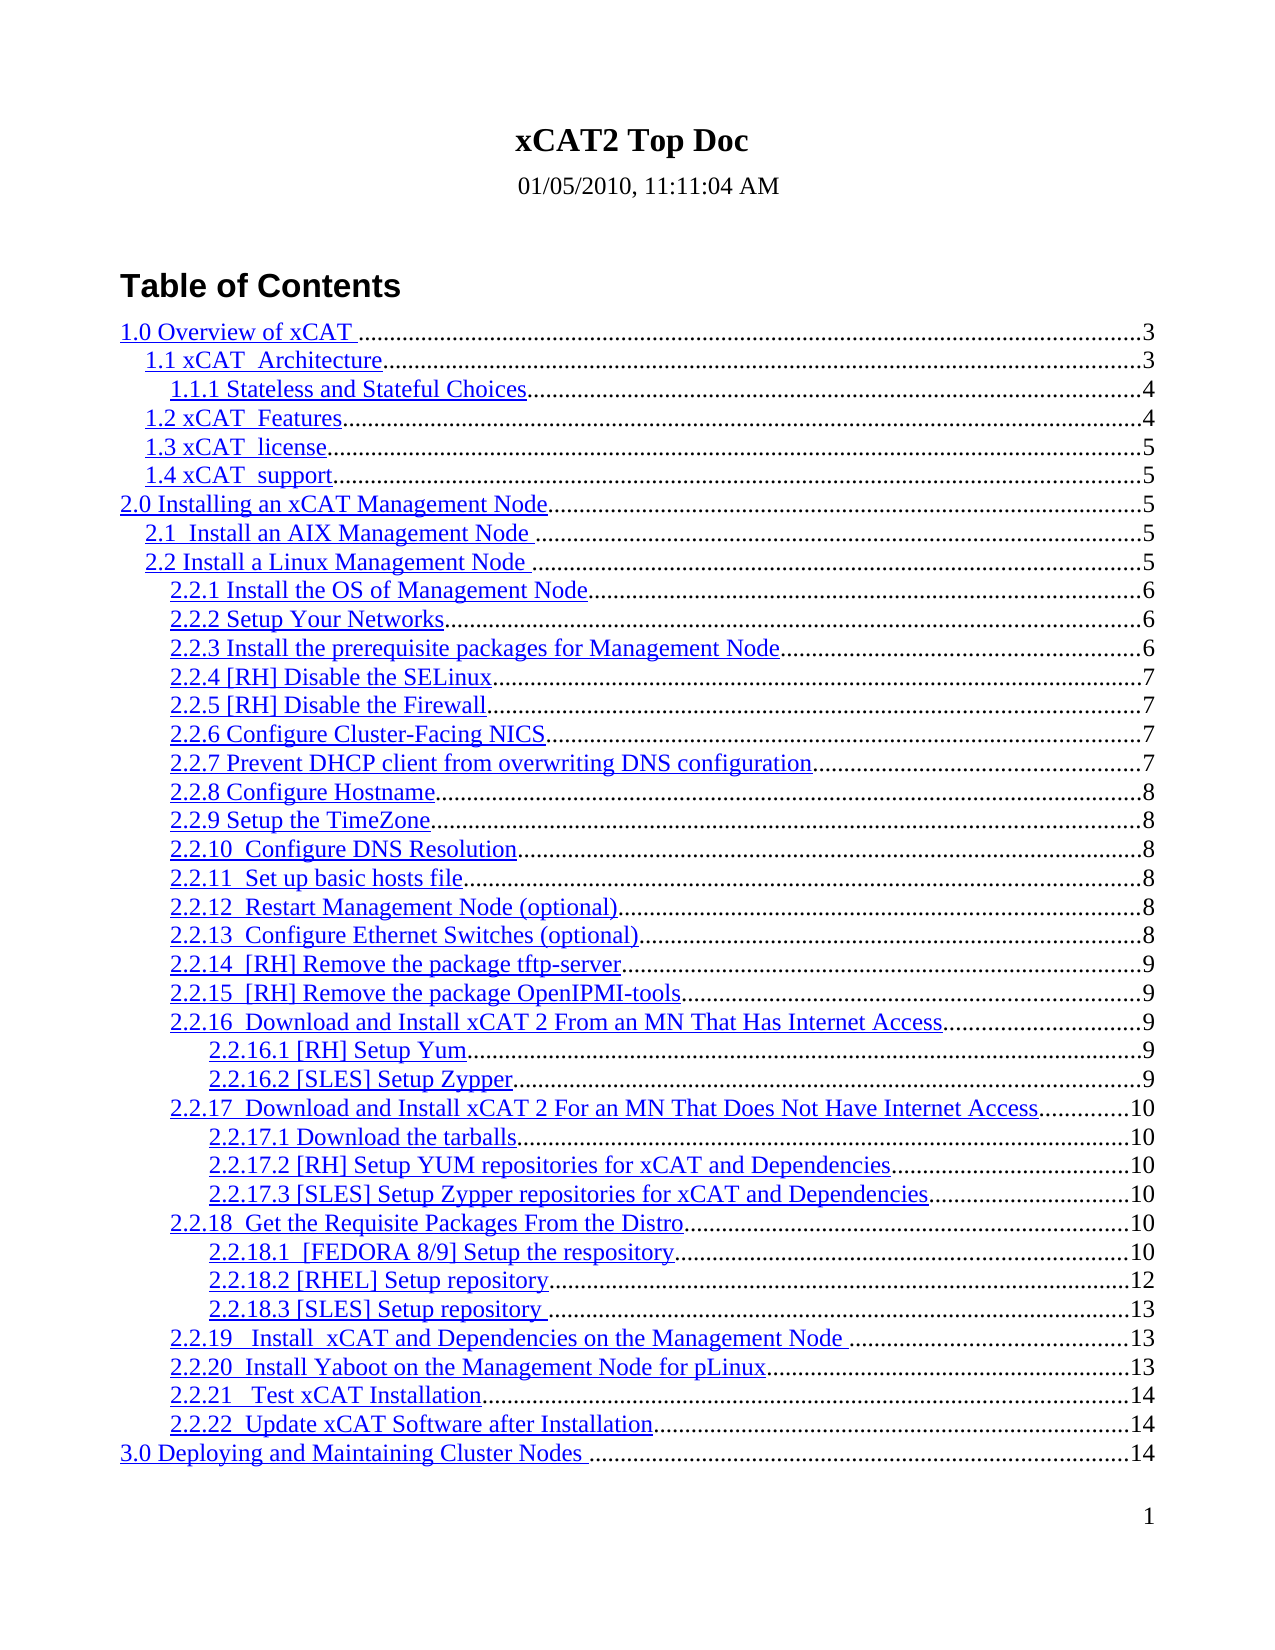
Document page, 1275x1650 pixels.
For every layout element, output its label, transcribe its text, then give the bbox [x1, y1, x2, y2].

text 1.1 xCAT Architecture 3 [145, 346, 1155, 374]
text 2.2 Install a Linux Management Node 5 [145, 547, 1155, 576]
text 2.2.18.2 [RHEL] Setup repository 12 [208, 1266, 1155, 1294]
text 2.2.10 Configure DNS Resolution 8 [170, 834, 1155, 863]
text xCAT2 Top Doc [120, 120, 1155, 158]
text 2.2.21 Test xCAT Installation 14 [170, 1381, 1155, 1409]
text 2.2.20 Install Yaboot on the Management Node for pLinux 13 [170, 1352, 1155, 1381]
text 01/05/2010, 11:11:05 AM [120, 171, 1155, 199]
text 1.3 xCAT license 5 [145, 432, 1155, 461]
text 2.1 Install an AIX Management Node 5 [145, 518, 1155, 547]
text 2.2.7 Prevent DHCP client from overwriting DNS configuration 7 [170, 748, 1155, 777]
text 1.1.1 Stateless and Stateful Choices 4 [170, 374, 1155, 403]
text 2.2.17 Download and Install xCAT 2 For an MN That Does Not Have Internet Access 10 [170, 1093, 1155, 1122]
text 2.2.19 Install xCAT and Dependencies on the Management Node 13 [170, 1323, 1155, 1352]
text 1.2 xCAT Features 4 [145, 403, 1155, 432]
text 2.2.18.3 [SLES] Setup repository 13 [208, 1294, 1155, 1323]
text 2.2.18.1 [FEDORA 8/9] Setup the respository 10 [208, 1237, 1155, 1266]
text 2.0 Installing an xCAT Management Node 5 [120, 489, 1155, 518]
text 2.2.6 Configure Cluster-Facing NICS 7 [170, 719, 1155, 748]
text 2.2.2 Setup Your Networks 6 [170, 604, 1155, 633]
text 2.2.12 Restart Management Node (optional) 8 [170, 892, 1155, 921]
text 1.0 Overview of xCAT 3 [120, 317, 1155, 346]
text 2.2.18 Get the Requisite Packages From the Distro 10 [170, 1208, 1155, 1237]
subtitle Table of Contents [120, 266, 1155, 304]
text 2.2.16 Download and Install xCAT 2 From an MN That Has Internet Access 9 [170, 1007, 1155, 1036]
text 2.2.14 [RH] Remove the package tftp-server 9 [170, 949, 1155, 978]
text 2.2.1 Install the OS of Management Node 6 [170, 576, 1155, 604]
text 2.2.17.3 [SLES] Setup Zypper repositories for xCAT and Dependencies 10 [208, 1179, 1155, 1208]
text 2.2.22 Update xCAT Software after Installation 14 [170, 1409, 1155, 1438]
text 2.2.11 Set up basic hosts file 8 [170, 863, 1155, 892]
text 1.4 xCAT support 5 [145, 461, 1155, 489]
text 2.2.5 [RH] Disable the Firewall 7 [170, 691, 1155, 719]
text 2.2.13 Configure Ethernet Switches (optional) 8 [170, 921, 1155, 949]
text 2.2.16.1 [RH] Setup Yum 9 [208, 1036, 1155, 1064]
text 2.2.15 [RH] Remove the package OpenIPMI-tools 9 [170, 978, 1155, 1007]
text 3.0 Deploying and Maintaining Cluster Nodes 14 [120, 1438, 1155, 1467]
text 2.2.17.1 Download the tarballs 10 [208, 1122, 1155, 1151]
text 2.2.16.2 [SLES] Setup Zypper 9 [208, 1064, 1155, 1093]
text 2.2.17.2 [RH] Setup YUM repositories for xCAT and Dependencies 10 [208, 1151, 1155, 1179]
text 2.2.9 Setup the TimeZone 8 [170, 806, 1155, 834]
text 2.2.3 Install the prerequisite packages for Management Node 6 [170, 633, 1155, 662]
text 2.2.4 [RH] Disable the SELinux 7 [170, 662, 1155, 691]
text 2.2.8 Configure Hostname 8 [170, 777, 1155, 806]
